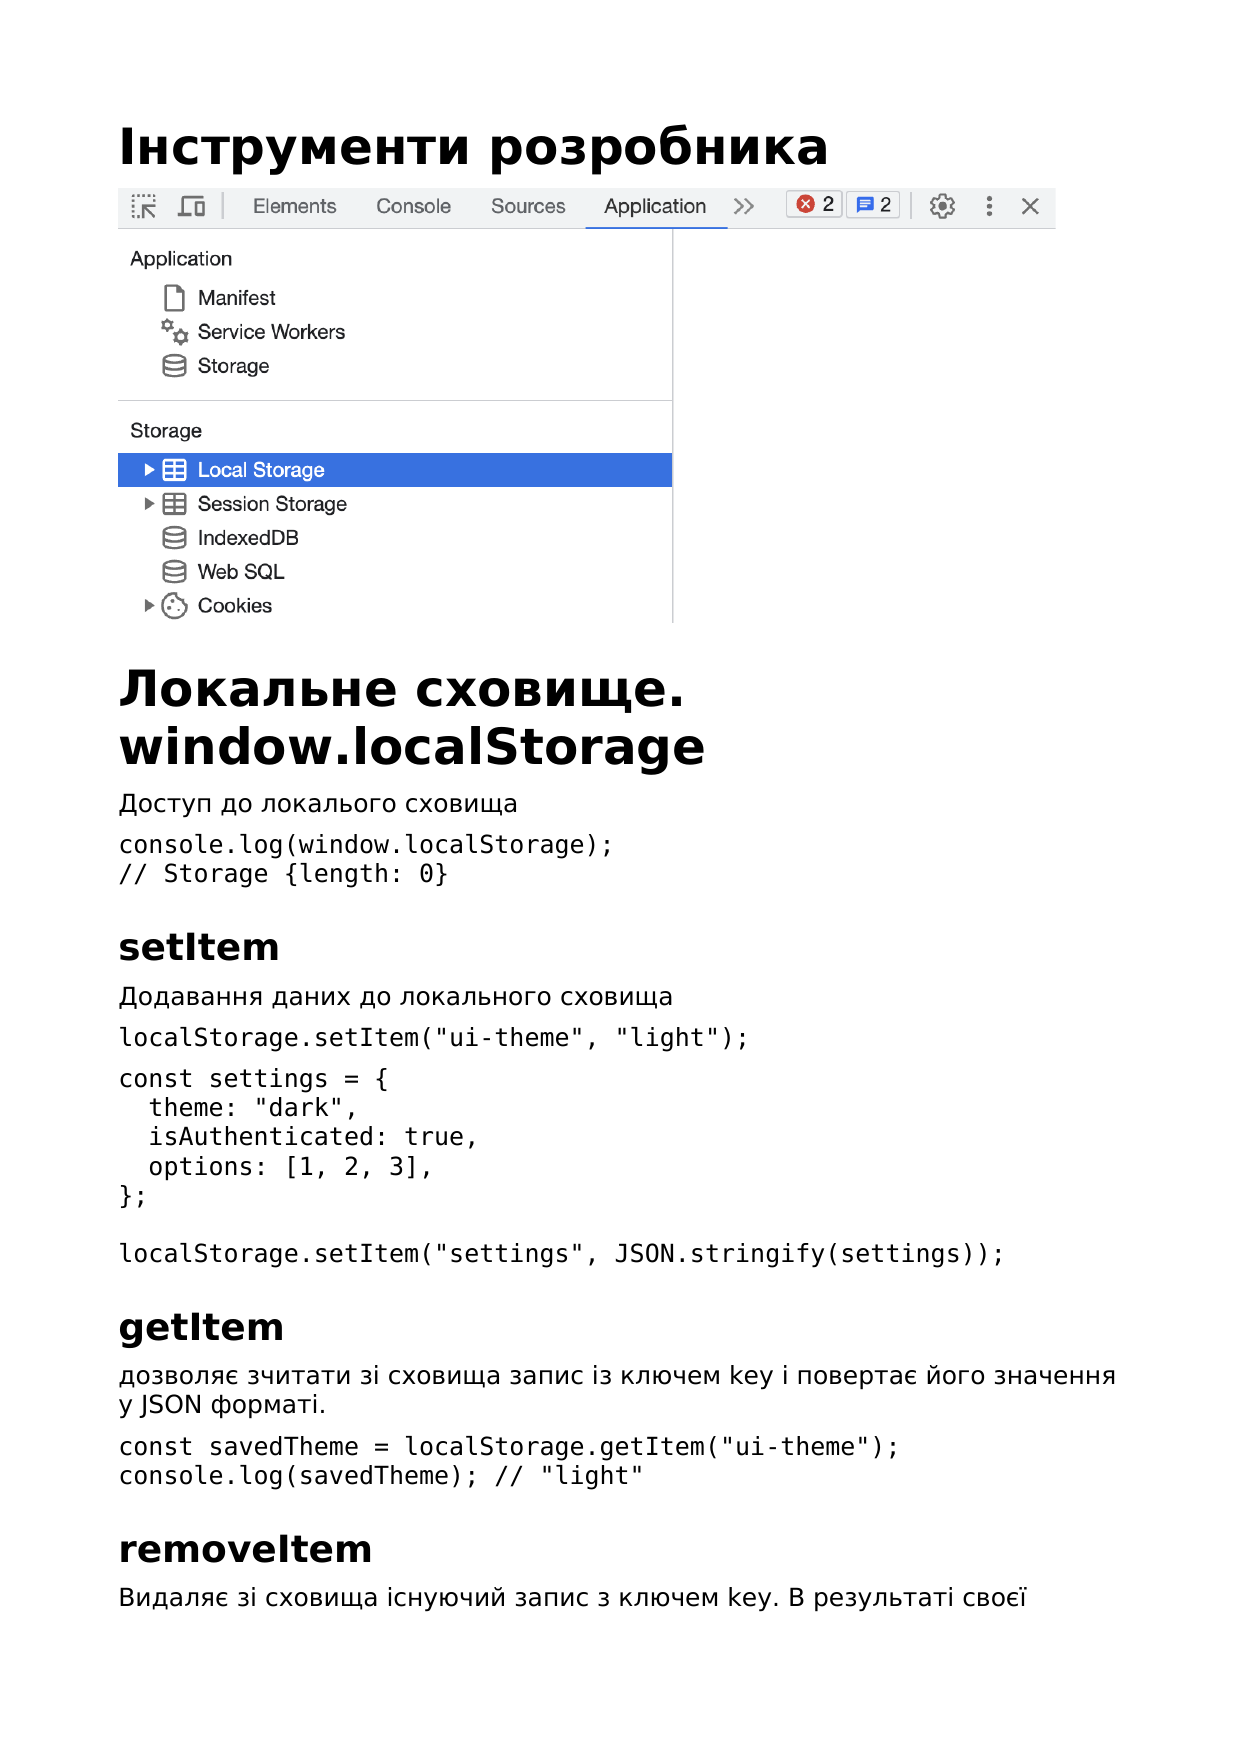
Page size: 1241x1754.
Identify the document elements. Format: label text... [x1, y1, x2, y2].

text Доступ до локалього сховища [118, 789, 1122, 818]
text const settings = { theme: "dark", isAuthenticated: true, options: [1, 2, 3], }; localStorage.setItem("settings", JSON.stringify(settings)); [118, 1064, 1122, 1268]
text console.log(window.localStorage); // Storage {length: 0} [118, 830, 1122, 889]
text Видаляє зі сховища існуючий запис з ключем key. В результаті своєї [118, 1583, 1122, 1613]
subtitle Локальне сховище. window.localStorage [118, 660, 1122, 776]
subtitle removeItem [118, 1527, 1122, 1571]
text дозволяє зчитати зі сховища запис із ключем key і повертає його значення у JSON форматі. [118, 1361, 1122, 1420]
subtitle setItem [118, 926, 1122, 969]
text const savedTheme = localStorage.getItem("ui-theme"); console.log(savedTheme); // "light" [118, 1432, 1122, 1491]
text Додавання даних до локального сховища [118, 982, 1122, 1011]
text localStorage.setItem("ui-theme", "light"); [118, 1023, 1122, 1052]
subtitle getItem [118, 1305, 1122, 1349]
picture [118, 188, 1056, 623]
subtitle Інструменти розробника [118, 118, 1122, 176]
